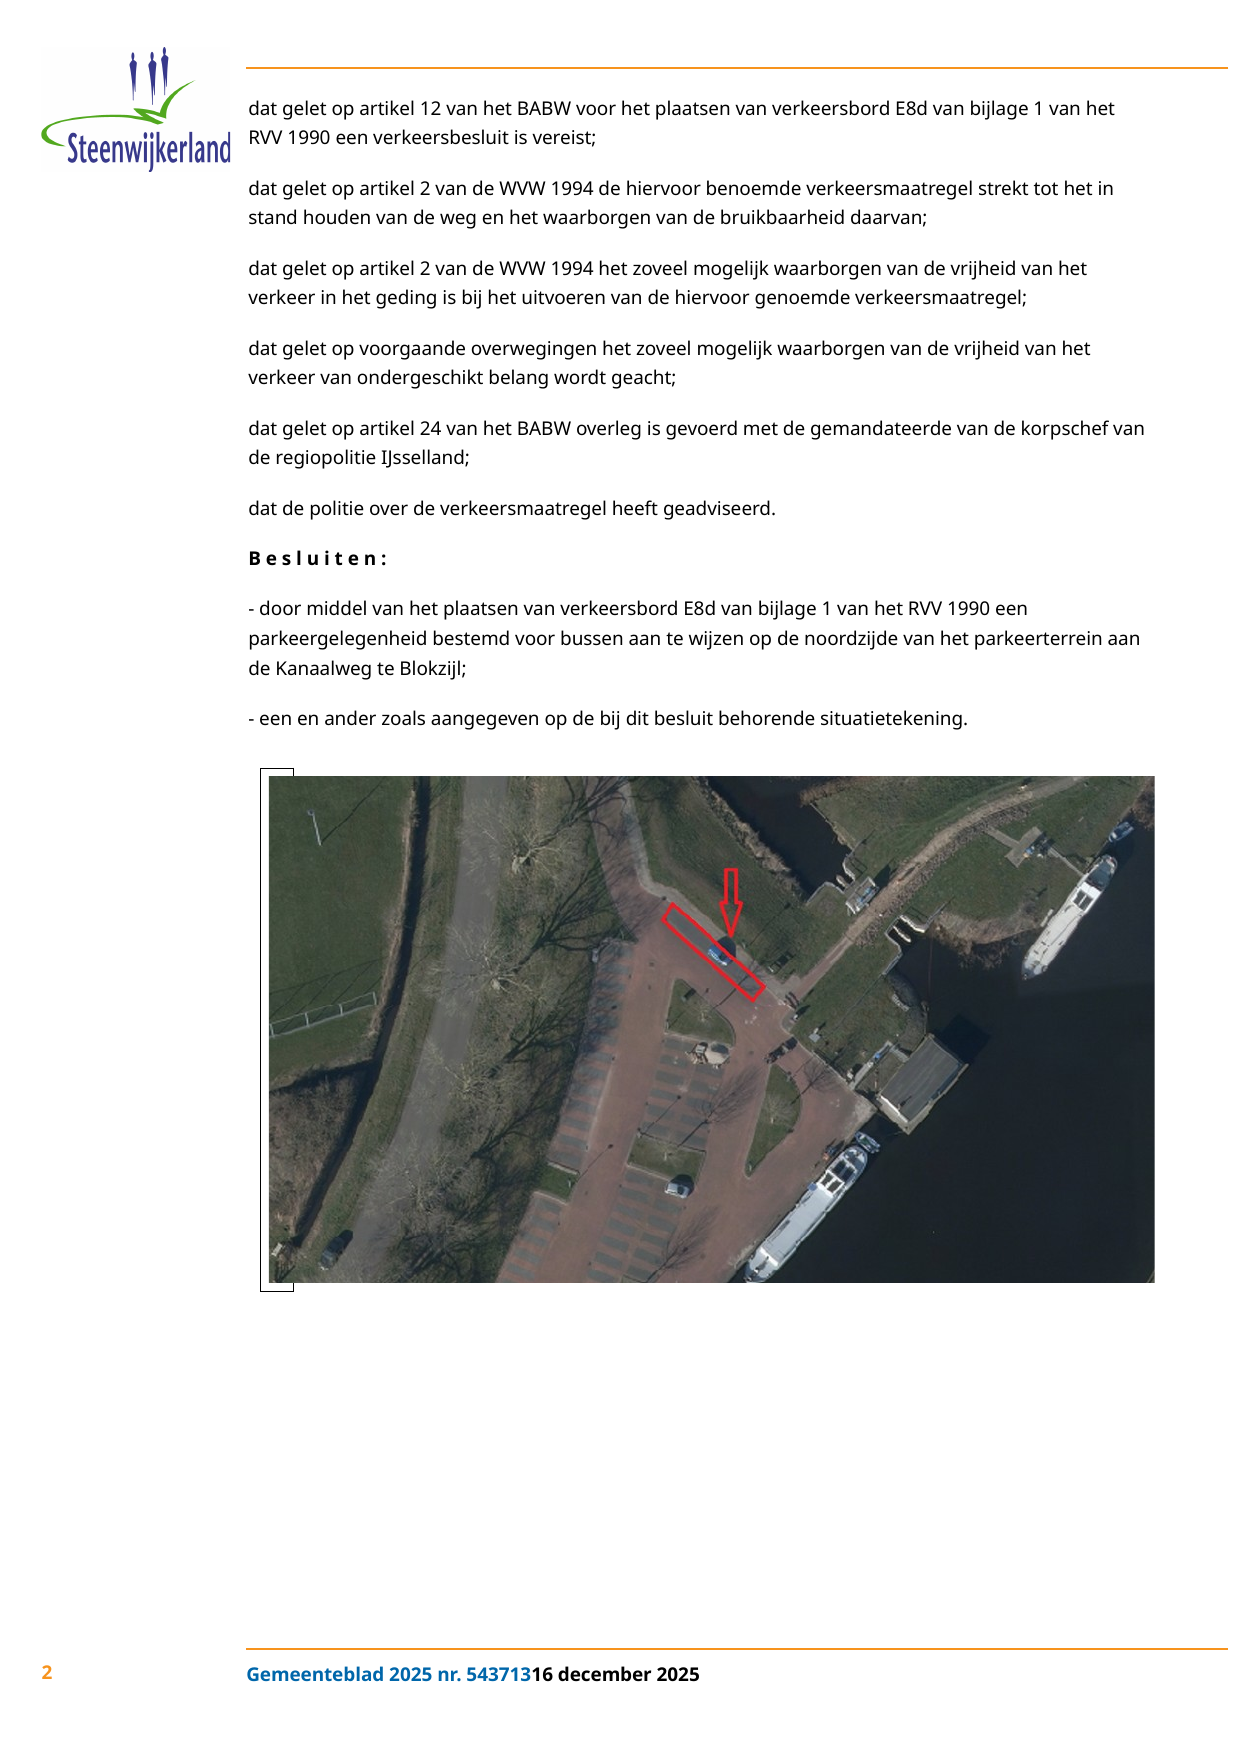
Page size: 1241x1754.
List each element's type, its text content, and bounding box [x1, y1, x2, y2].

text - een en ander zoals aangegeven op de bij dit besluit behorende situatietekening. [248, 705, 1152, 731]
picture [268, 776, 1155, 1283]
text dat gelet op artikel 24 van het BABW overleg is gevoerd met de gemandateerde van de korpschef van de regiopolitie IJsselland; [248, 415, 1152, 470]
text dat gelet op artikel 2 van de WVW 1994 het zoveel mogelijk waarborgen van de vrijheid van het verkeer in het geding is bij het uitvoeren van de hiervoor genoemde verkeersmaatregel; [248, 255, 1152, 310]
text dat gelet op artikel 12 van het BABW voor het plaatsen van verkeersbord E8d van bijlage 1 van het RVV 1990 een verkeersbesluit is vereist; [248, 95, 1152, 150]
text - door middel van het plaatsen van verkeersbord E8d van bijlage 1 van het RVV 1990 een parkeergelegenheid bestemd voor bussen aan te wijzen op de noordzijde van het parkeerterrein aan de Kanaalweg te Blokzijl; [248, 596, 1152, 681]
text dat de politie over de verkeersmaatregel heeft geadviseerd. [248, 495, 1152, 521]
text B e s l u i t e n : [248, 545, 1152, 571]
text dat gelet op voorgaande overwegingen het zoveel mogelijk waarborgen van de vrijheid van het verkeer van ondergeschikt belang wordt geacht; [248, 335, 1152, 390]
text dat gelet op artikel 2 van de WVW 1994 de hiervoor benoemde verkeersmaatregel strekt tot het in stand houden van de weg en het waarborgen van de bruikbaarheid daarvan; [248, 175, 1152, 230]
picture [41, 47, 231, 172]
